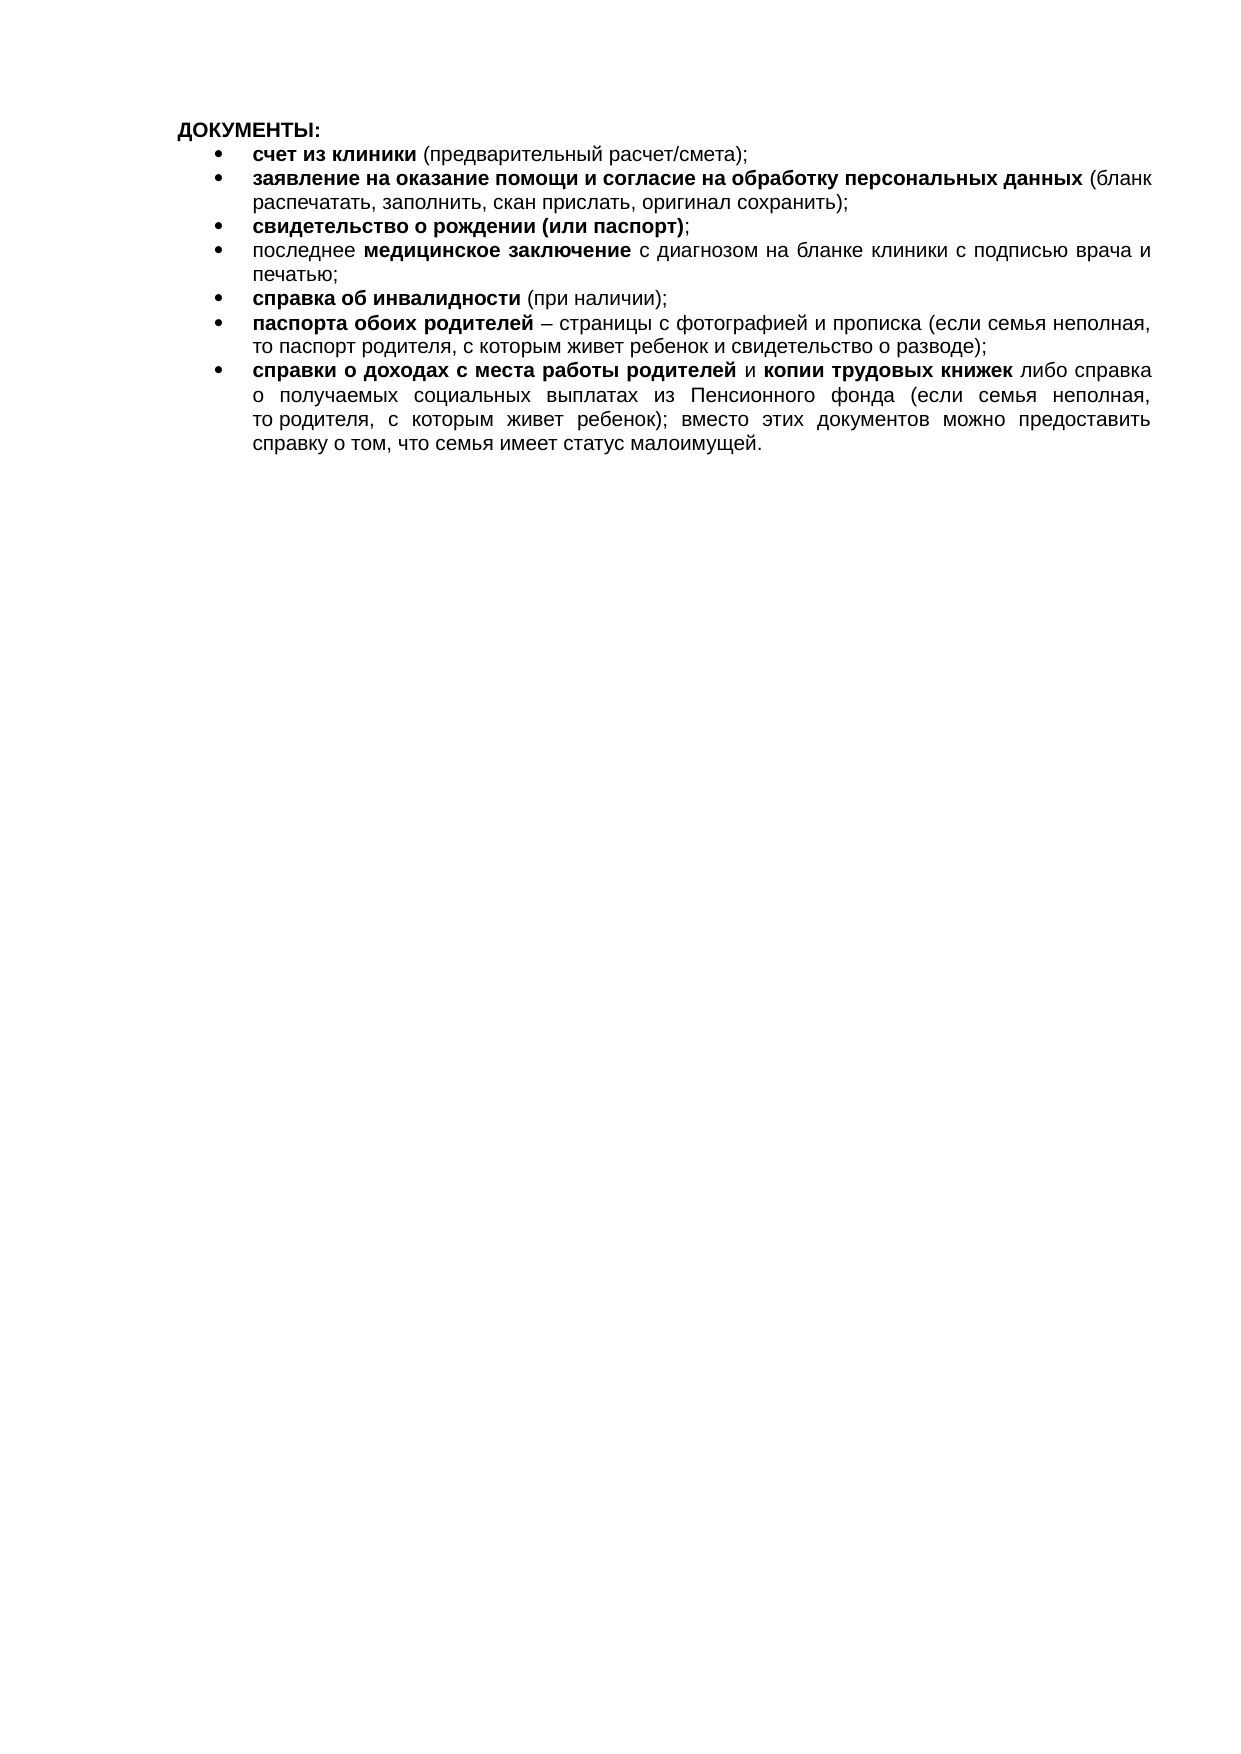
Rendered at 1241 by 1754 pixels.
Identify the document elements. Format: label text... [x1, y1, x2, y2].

list заявление на оказание помощи и согласие на обработку персональных данных (бланк распечатать, заполнить, скан прислать, оригинал сохранить); [215, 166, 1152, 214]
list счет из клиники (предварительный расчет/смета); [215, 142, 1152, 166]
list свидетельство о рождении (или паспорт); [215, 214, 1152, 238]
list последнее медицинское заключение с диагнозом на бланке клиники с подписью врача и печатью; [215, 238, 1152, 286]
list паспорта обоих родителей – страницы с фотографией и прописка (если семья неполная, то паспорт родителя, с которым живет ребенок и свидетельство о разводе); [215, 310, 1152, 358]
list справка об инвалидности (при наличии); [215, 286, 1152, 310]
list справки о доходах с места работы родителей и копии трудовых книжек либо справка о получаемых социальных выплатах из Пенсионного фонда (если семья неполная, то родителя, с которым живет ребенок); вместо этих документов можно предоставить справку о том, что семья имеет статус малоимущей. [215, 358, 1152, 454]
text ДОКУМЕНТЫ: [177, 118, 1152, 142]
